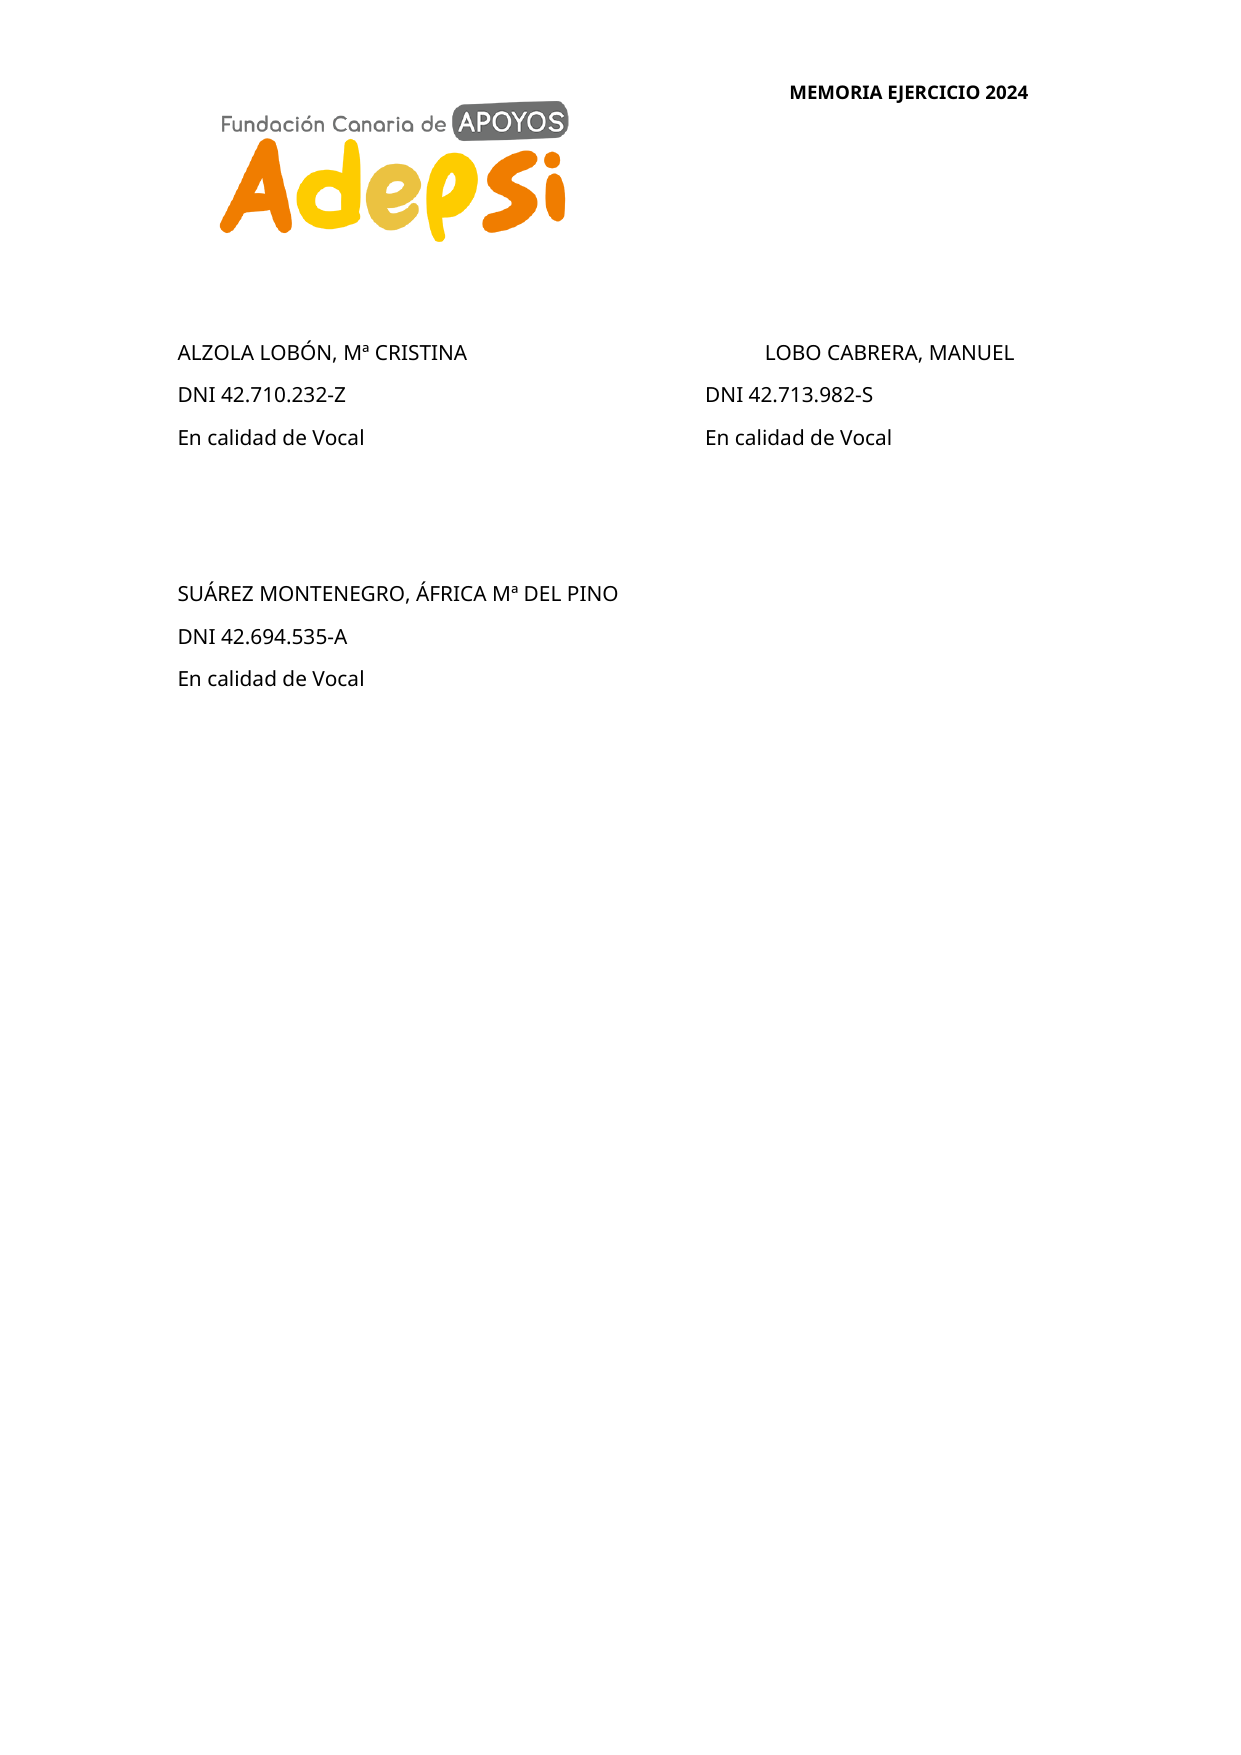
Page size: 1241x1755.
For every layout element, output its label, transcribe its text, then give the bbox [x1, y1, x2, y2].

text DNI 42.710.232-Z DNI 42.713.982-S [177, 381, 1063, 409]
text DNI 42.694.535-A [177, 622, 1063, 650]
text ALZOLA LOBÓN, Mª CRISTINA LOBO CABRERA, MANUEL [177, 338, 1063, 366]
text En calidad de Vocal [177, 664, 1063, 693]
text SUÁREZ MONTENEGRO, ÁFRICA Mª DEL PINO [177, 579, 1063, 608]
text En calidad de Vocal En calidad de Vocal [177, 423, 1063, 452]
